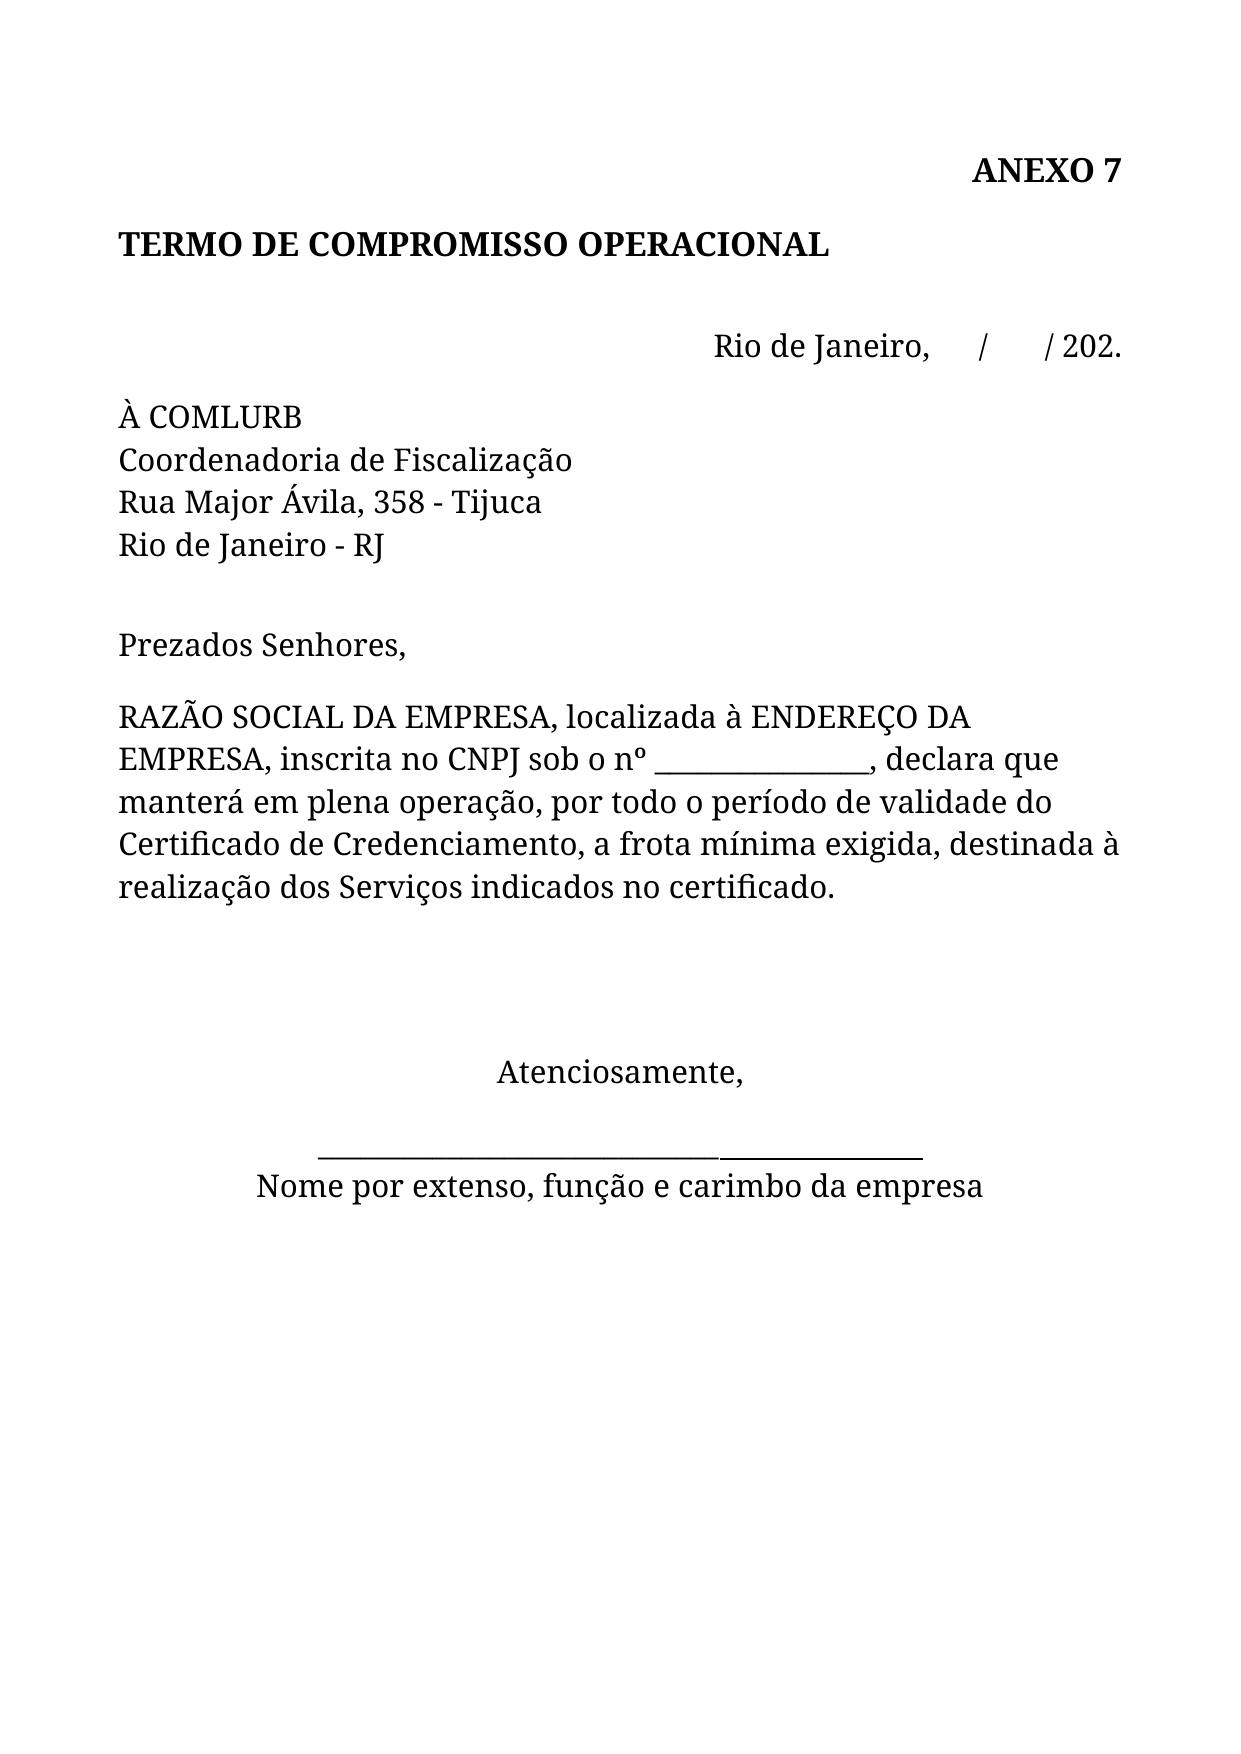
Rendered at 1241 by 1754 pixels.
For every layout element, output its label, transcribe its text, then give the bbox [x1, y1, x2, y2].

text À COMLURB Coordenadoria de Fiscalização Rua Major Ávila, 358 - Tijuca Rio de Janeiro - RJ [118, 395, 1122, 594]
text ANEXO 7 [118, 147, 1122, 221]
text Atenciosamente, [118, 1050, 1122, 1122]
text Rio de Janeiro, / / 202. [118, 324, 1122, 395]
text RAZÃO SOCIAL DA EMPRESA, localizada à ENDEREÇO DA EMPRESA, inscrita no CNPJ sob o nº _______________, declara que manterá em plena operação, por todo o período de validade do Certificado de Credenciamento, a frota mínima exigida, destinada à realização dos Serviços indicados no certificado. [118, 666, 1122, 908]
text Prezados Senhores, [118, 623, 1122, 666]
text TERMO DE COMPROMISSO OPERACIONAL [118, 221, 1122, 324]
text ____________________________ Nome por extenso, função e carimbo da empresa [118, 1122, 1122, 1236]
